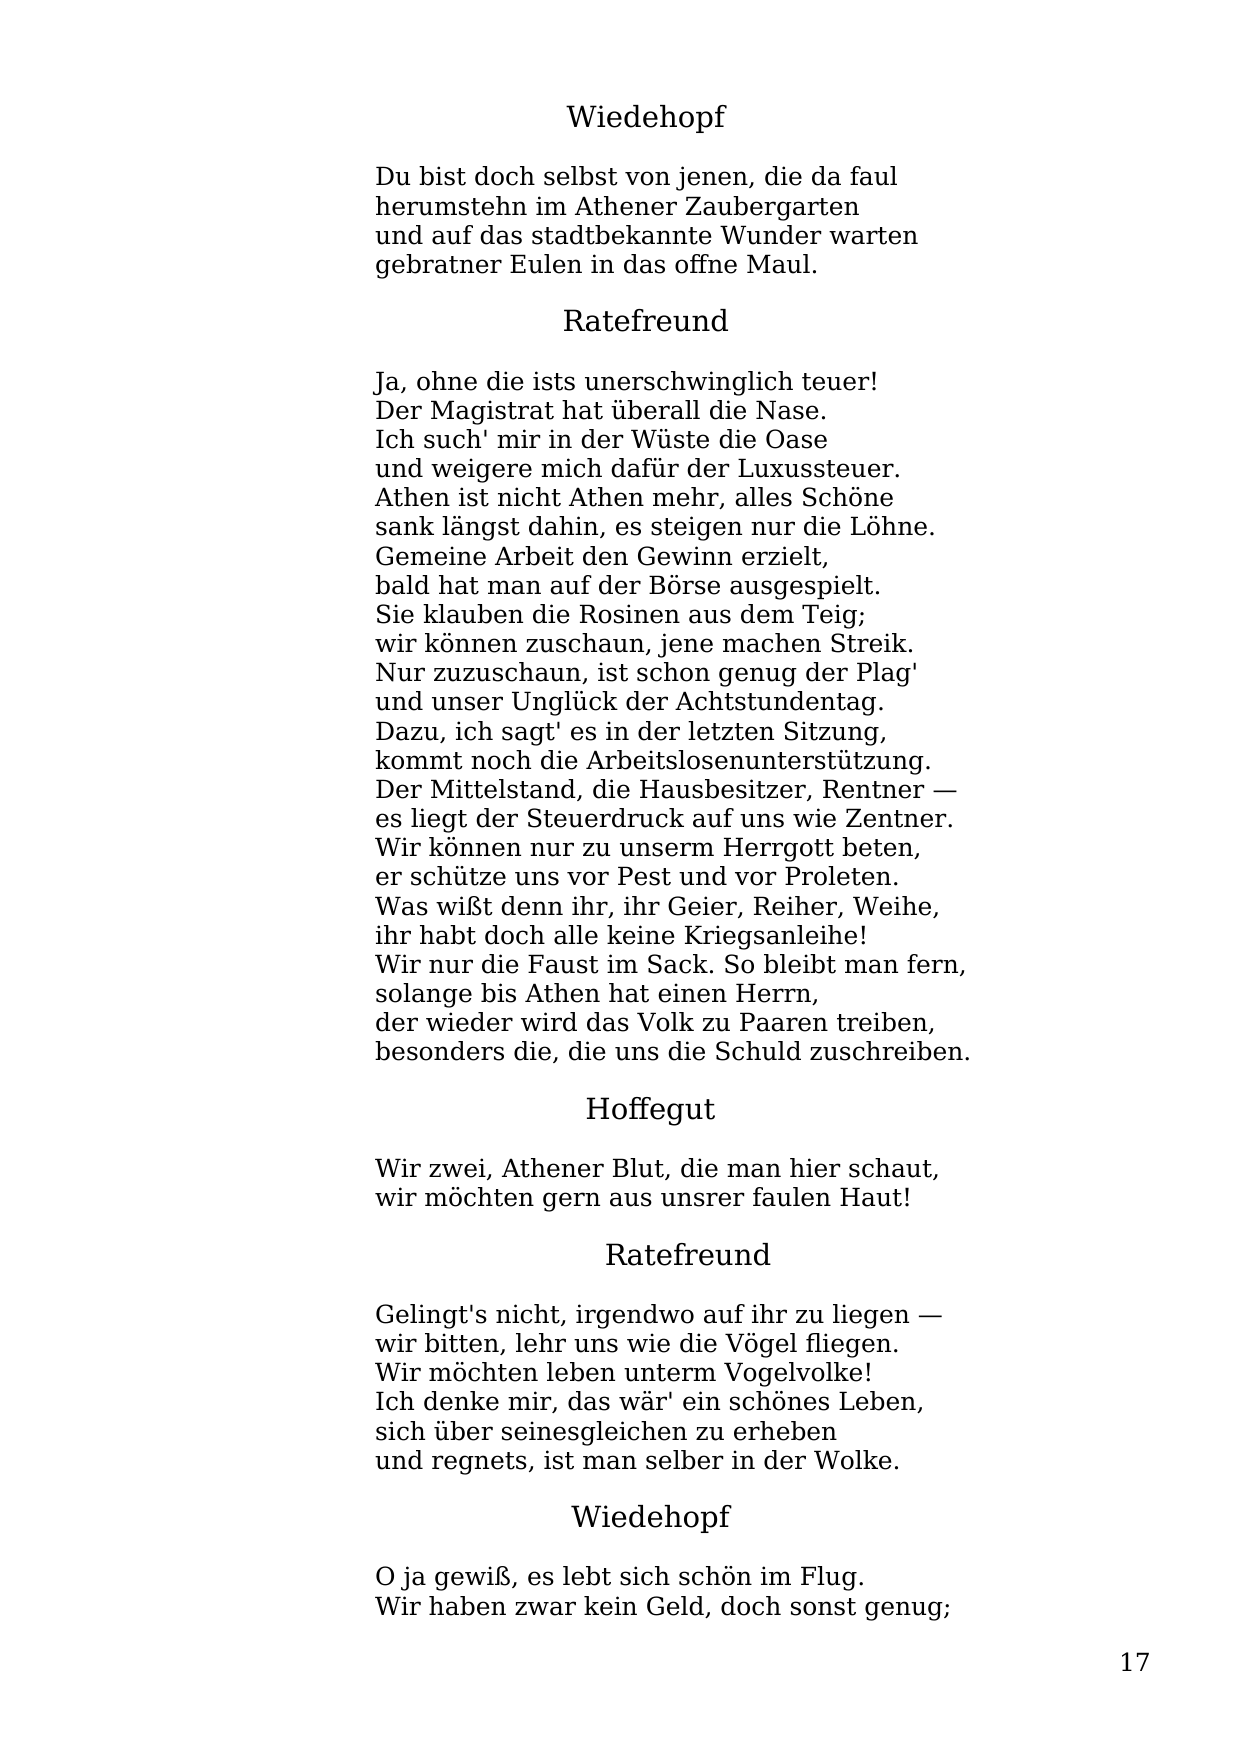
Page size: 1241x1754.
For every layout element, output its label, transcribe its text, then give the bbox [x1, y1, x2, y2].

text er schütze uns vor Pest und vor Proleten. [375, 862, 1151, 892]
text Athen ist nicht Athen mehr, alles Schöne [375, 483, 1151, 512]
text Was wißt denn ihr, ihr Geier, Reiher, Weihe, [375, 892, 1151, 921]
text der wieder wird das Volk zu Paaren treiben, [375, 1008, 1151, 1037]
text und unser Unglück der Achtstundentag. [375, 687, 1151, 717]
text ihr habt doch alle keine Kriegsanleihe! [375, 921, 1151, 950]
text wir möchten gern aus unsrer faulen Haut! [375, 1183, 1151, 1212]
text Ratefreund [150, 279, 1151, 338]
text und weigere mich dafür der Luxussteuer. [375, 454, 1151, 483]
text bald hat man auf der Börse ausgespielt. [375, 571, 1151, 600]
text O ja gewiß, es lebt sich schön im Flug. [375, 1534, 1151, 1592]
text Ja, ohne die ists unerschwinglich teuer! [375, 338, 1151, 396]
text Ich denke mir, das wär' ein schönes Leben, [375, 1387, 1151, 1417]
text und auf das stadtbekannte Wunder warten [375, 221, 1151, 250]
text Gemeine Arbeit den Gewinn erzielt, [375, 542, 1151, 571]
text Gelingt's nicht, irgendwo auf ihr zu liegen — [375, 1272, 1151, 1329]
text Dazu, ich sagt' es in der letzten Sitzung, [375, 717, 1151, 746]
text Sie klauben die Rosinen aus dem Teig; [375, 600, 1151, 629]
text Wir haben zwar kein Geld, doch sonst genug; [375, 1592, 1151, 1621]
text Wir können nur zu unserm Herrgott beten, [375, 833, 1151, 862]
text Wir nur die Faust im Sack. So bleibt man fern, [375, 950, 1151, 979]
text herumstehn im Athener Zaubergarten [375, 192, 1151, 221]
text Hoffegut [150, 1067, 1151, 1126]
text kommt noch die Arbeitslosenunterstützung. [375, 746, 1151, 775]
text besonders die, die uns die Schuld zuschreiben. [375, 1037, 1151, 1067]
text es liegt der Steuerdruck auf uns wie Zentner. [375, 804, 1151, 833]
text Ich such' mir in der Wüste die Oase [375, 425, 1151, 454]
text Nur zuzuschaun, ist schon genug der Plag' [375, 658, 1151, 687]
text und regnets, ist man selber in der Wolke. [375, 1446, 1151, 1475]
text Wir möchten leben unterm Vogelvolke! [375, 1358, 1151, 1387]
text Wiedehopf [150, 1475, 1151, 1534]
text sich über seinesgleichen zu erheben [375, 1417, 1151, 1446]
text Ratefreund [150, 1212, 1151, 1272]
text Der Magistrat hat überall die Nase. [375, 396, 1151, 425]
text solange bis Athen hat einen Herrn, [375, 979, 1151, 1008]
text Wir zwei, Athener Blut, die man hier schaut, [375, 1126, 1151, 1183]
text Wiedehopf [150, 75, 1151, 134]
text wir bitten, lehr uns wie die Vögel fliegen. [375, 1329, 1151, 1358]
text Der Mittelstand, die Hausbesitzer, Rentner — [375, 775, 1151, 804]
text Du bist doch selbst von jenen, die da faul [375, 134, 1151, 192]
text sank längst dahin, es steigen nur die Löhne. [375, 512, 1151, 542]
text wir können zuschaun, jene machen Streik. [375, 629, 1151, 658]
text gebratner Eulen in das offne Maul. [375, 250, 1151, 279]
